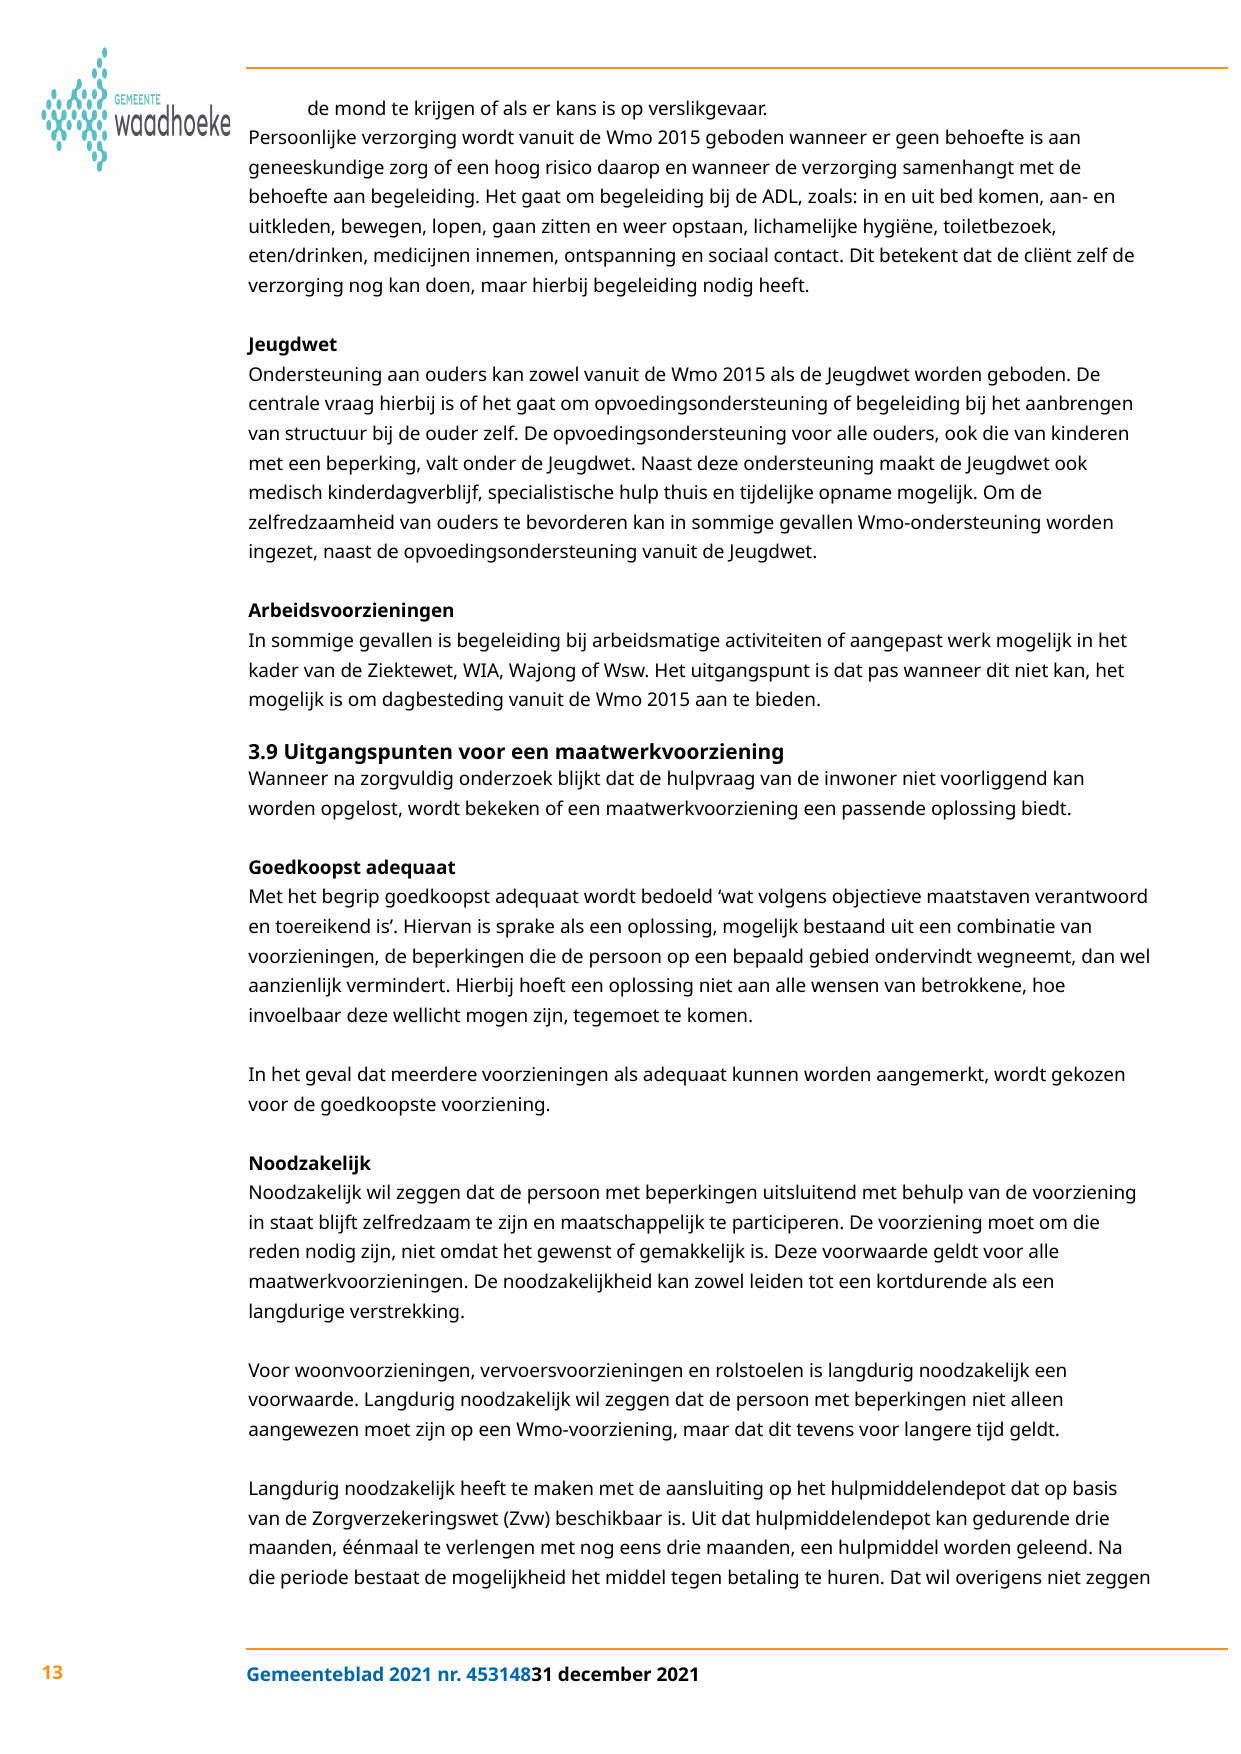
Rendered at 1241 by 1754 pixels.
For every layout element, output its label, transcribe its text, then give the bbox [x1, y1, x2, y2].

text In sommige gevallen is begeleiding bij arbeidsmatige activiteiten of aangepast werk mogelijk in het kader van de Ziektewet, WIA, Wajong of Wsw. Het uitgangspunt is dat pas wanneer dit niet kan, het mogelijk is om dagbesteding vanuit de Wmo 2015 aan te bieden. [248, 627, 1152, 712]
text Voor woonvoorzieningen, vervoersvoorzieningen en rolstoelen is langdurig noodzakelijk een voorwaarde. Langdurig noodzakelijk wil zeggen dat de persoon met beperkingen niet alleen aangewezen moet zijn op een Wmo-voorziening, maar dat dit tevens voor langere tijd geldt. [248, 1357, 1152, 1442]
text Noodzakelijk [248, 1150, 1152, 1176]
text Persoonlijke verzorging wordt vanuit de Wmo 2015 geboden wanneer er geen behoefte is aan geneeskundige zorg of een hoog risico daarop en wanneer de verzorging samenhangt met de behoefte aan begeleiding. Het gaat om begeleiding bij de ADL, zoals: in en uit bed komen, aan- en uitkleden, bewegen, lopen, gaan zitten en weer opstaan, lichamelijke hygiëne, toiletbezoek, eten/drinken, medicijnen innemen, ontspanning en sociaal contact. Dit betekent dat de cliënt zelf de verzorging nog kan doen, maar hierbij begeleiding nodig heeft. [248, 124, 1152, 298]
text Met het begrip goedkoopst adequaat wordt bedoeld ‘wat volgens objectieve maatstaven verantwoord en toereikend is’. Hiervan is sprake als een oplossing, mogelijk bestaand uit een combinatie van voorzieningen, de beperkingen die de persoon op een bepaald gebied ondervindt wegneemt, dan wel aanzienlijk vermindert. Hierbij hoeft een oplossing niet aan alle wensen van betrokkene, hoe invoelbaar deze wellicht mogen zijn, tegemoet te komen. [248, 884, 1152, 1028]
text Arbeidsvoorzieningen [248, 598, 1152, 623]
text Wanneer na zorgvuldig onderzoek blijkt dat de hulpvraag van de inwoner niet voorliggend kan worden opgelost, wordt bekeken of een maatwerkvoorziening een passende oplossing biedt. [248, 765, 1152, 821]
text Noodzakelijk wil zeggen dat de persoon met beperkingen uitsluitend met behulp van de voorziening in staat blijft zelfredzaam te zijn en maatschappelijk te participeren. De voorziening moet om die reden nodig zijn, niet omdat het gewenst of gemakkelijk is. Deze voorwaarde geldt voor alle maatwerkvoorzieningen. De noodzakelijkheid kan zowel leiden tot een kortdurende als een langdurige verstrekking. [248, 1179, 1152, 1323]
list de mond te krijgen of als er kans is op verslikgevaar. [248, 95, 1152, 121]
text 3.9 Uitgangspunten voor een maatwerkvoorziening [248, 737, 1152, 765]
picture [41, 47, 231, 172]
text Jeugdwet [248, 331, 1152, 357]
text Goedkoopst adequaat [248, 854, 1152, 880]
text Langdurig noodzakelijk heeft te maken met de aansluiting op het hulpmiddelendepot dat op basis van de Zorgverzekeringswet (Zvw) beschikbaar is. Uit dat hulpmiddelendepot kan gedurende drie maanden, éénmaal te verlengen met nog eens drie maanden, een hulpmiddel worden geleend. Na die periode bestaat de mogelijkheid het middel tegen betaling te huren. Dat wil overigens niet zeggen [248, 1475, 1152, 1590]
text In het geval dat meerdere voorzieningen als adequaat kunnen worden aangemerkt, wordt gekozen voor de goedkoopste voorziening. [248, 1061, 1152, 1116]
text Ondersteuning aan ouders kan zowel vanuit de Wmo 2015 als de Jeugdwet worden geboden. De centrale vraag hierbij is of het gaat om opvoedingsondersteuning of begeleiding bij het aanbrengen van structuur bij de ouder zelf. De opvoedingsondersteuning voor alle ouders, ook die van kinderen met een beperking, valt onder de Jeugdwet. Naast deze ondersteuning maakt de Jeugdwet ook medisch kinderdagverblijf, specialistische hulp thuis en tijdelijke opname mogelijk. Om de zelfredzaamheid van ouders te bevorderen kan in sommige gevallen Wmo-ondersteuning worden ingezet, naast de opvoedingsondersteuning vanuit de Jeugdwet. [248, 361, 1152, 564]
